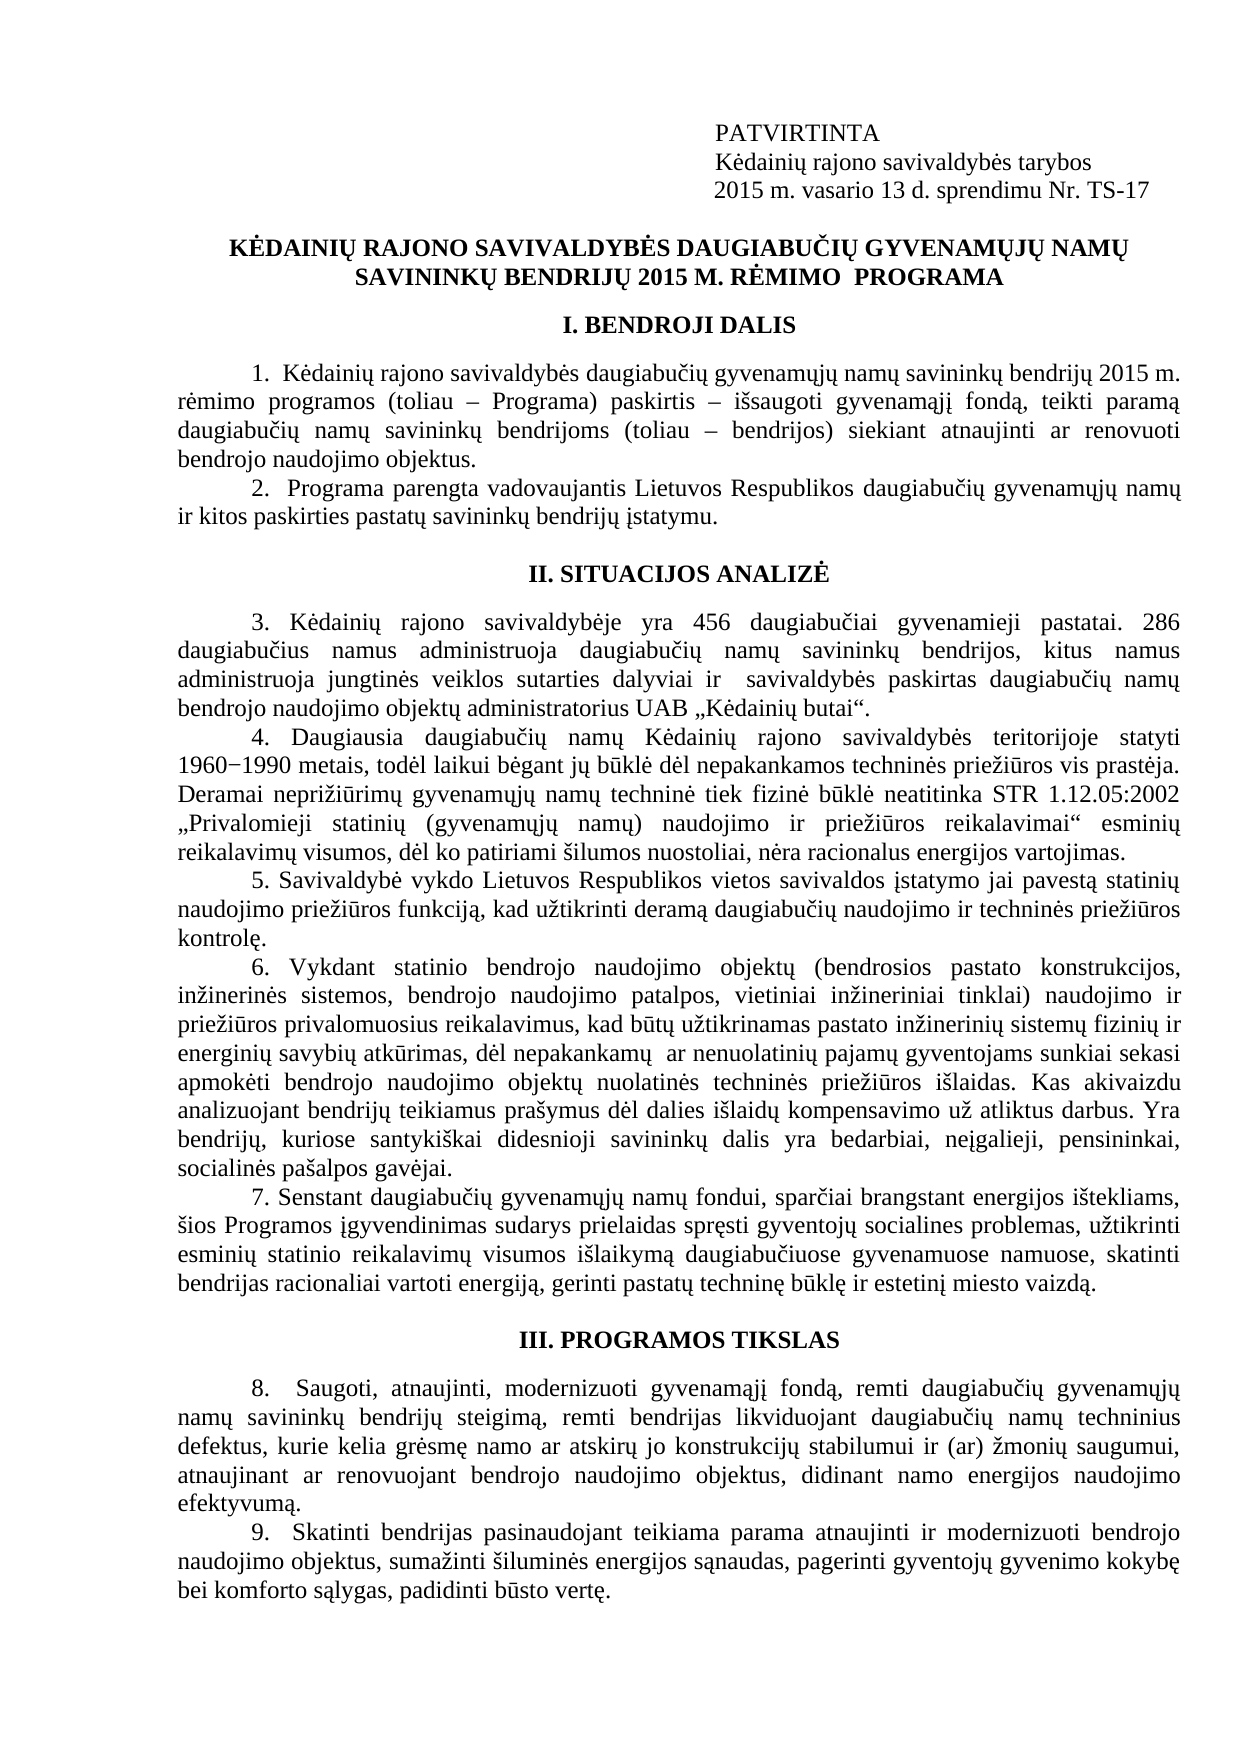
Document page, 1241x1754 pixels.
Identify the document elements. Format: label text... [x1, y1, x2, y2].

text PATVIRTINTA [177, 118, 1181, 147]
text 4. Daugiausia daugiabučių namų Kėdainių rajono savivaldybės teritorijoje statyti 1960−1990 metais, todėl laikui bėgant jų būklė dėl nepakankamos techninės priežiūros vis prastėja. Deramai neprižiūrimų gyvenamųjų namų techninė tiek fizinė būklė neatitinka STR 1.12.05:2002 „Privalomieji statinių (gyvenamųjų namų) naudojimo ir priežiūros reikalavimai“ esminių reikalavimų visumos, dėl ko patiriami šilumos nuostoliai, nėra racionalus energijos vartojimas. [177, 722, 1181, 866]
text 6. Vykdant statinio bendrojo naudojimo objektų (bendrosios pastato konstrukcijos, inžinerinės sistemos, bendrojo naudojimo patalpos, vietiniai inžineriniai tinklai) naudojimo ir priežiūros privalomuosius reikalavimus, kad būtų užtikrinamas pastato inžinerinių sistemų fizinių ir energinių savybių atkūrimas, dėl nepakankamų ar nenuolatinių pajamų gyventojams sunkiai sekasi apmokėti bendrojo naudojimo objektų nuolatinės techninės priežiūros išlaidas. Kas akivaizdu analizuojant bendrijų teikiamus prašymus dėl dalies išlaidų kompensavimo už atliktus darbus. Yra bendrijų, kuriose santykiškai didesnioji savininkų dalis yra bedarbiai, neįgalieji, pensininkai, socialinės pašalpos gavėjai. [177, 952, 1181, 1182]
text I. BENDROJI DALIS [177, 310, 1181, 338]
text 3. Kėdainių rajono savivaldybėje yra 456 daugiabučiai gyvenamieji pastatai. 286 daugiabučius namus administruoja daugiabučių namų savininkų bendrijos, kitus namus administruoja jungtinės veiklos sutarties dalyviai ir savivaldybės paskirtas daugiabučių namų bendrojo naudojimo objektų administratorius UAB „Kėdainių butai“. [177, 607, 1181, 722]
text II. SITUACIJOS ANALIZĖ [177, 559, 1181, 588]
text 2. Programa parengta vadovaujantis Lietuvos Respublikos daugiabučių gyvenamųjų namų ir kitos paskirties pastatų savininkų bendrijų įstatymu. [177, 473, 1181, 530]
text 1. Kėdainių rajono savivaldybės daugiabučių gyvenamųjų namų savininkų bendrijų 2015 m. rėmimo programos (toliau – Programa) paskirtis – išsaugoti gyvenamąjį fondą, teikti paramą daugiabučių namų savininkų bendrijoms (toliau – bendrijos) siekiant atnaujinti ar renovuoti bendrojo naudojimo objektus. [177, 358, 1181, 473]
text KĖDAINIŲ RAJONO SAVIVALDYBĖS DAUGIABUČIŲ GYVENAMŲJŲ NAMŲ SAVININKŲ BENDRIJŲ 2015 M. RĖMIMO PROGRAMA [177, 233, 1181, 291]
text 5. Savivaldybė vykdo Lietuvos Respublikos vietos savivaldos įstatymo jai pavestą statinių naudojimo priežiūros funkciją, kad užtikrinti deramą daugiabučių naudojimo ir techninės priežiūros kontrolę. [177, 866, 1181, 952]
text 2015 m. vasario 13 d. sprendimu Nr. TS-17 [657, 176, 1181, 204]
text 7. Senstant daugiabučių gyvenamųjų namų fondui, sparčiai brangstant energijos ištekliams, šios Programos įgyvendinimas sudarys prielaidas spręsti gyventojų socialines problemas, užtikrinti esminių statinio reikalavimų visumos išlaikymą daugiabučiuose gyvenamuose namuose, skatinti bendrijas racionaliai vartoti energiją, gerinti pastatų techninę būklę ir estetinį miesto vaizdą. [177, 1182, 1181, 1297]
text III. PROGRAMOS TIKSLAS [177, 1326, 1181, 1354]
text 8. Saugoti, atnaujinti, modernizuoti gyvenamąjį fondą, remti daugiabučių gyvenamųjų namų savininkų bendrijų steigimą, remti bendrijas likviduojant daugiabučių namų techninius defektus, kurie kelia grėsmę namo ar atskirų jo konstrukcijų stabilumui ir (ar) žmonių saugumui, atnaujinant ar renovuojant bendrojo naudojimo objektus, didinant namo energijos naudojimo efektyvumą. [177, 1373, 1181, 1517]
text Kėdainių rajono savivaldybės tarybos [177, 147, 1181, 176]
text 9. Skatinti bendrijas pasinaudojant teikiama parama atnaujinti ir modernizuoti bendrojo naudojimo objektus, sumažinti šiluminės energijos sąnaudas, pagerinti gyventojų gyvenimo kokybę bei komforto sąlygas, padidinti būsto vertę. [177, 1517, 1181, 1603]
